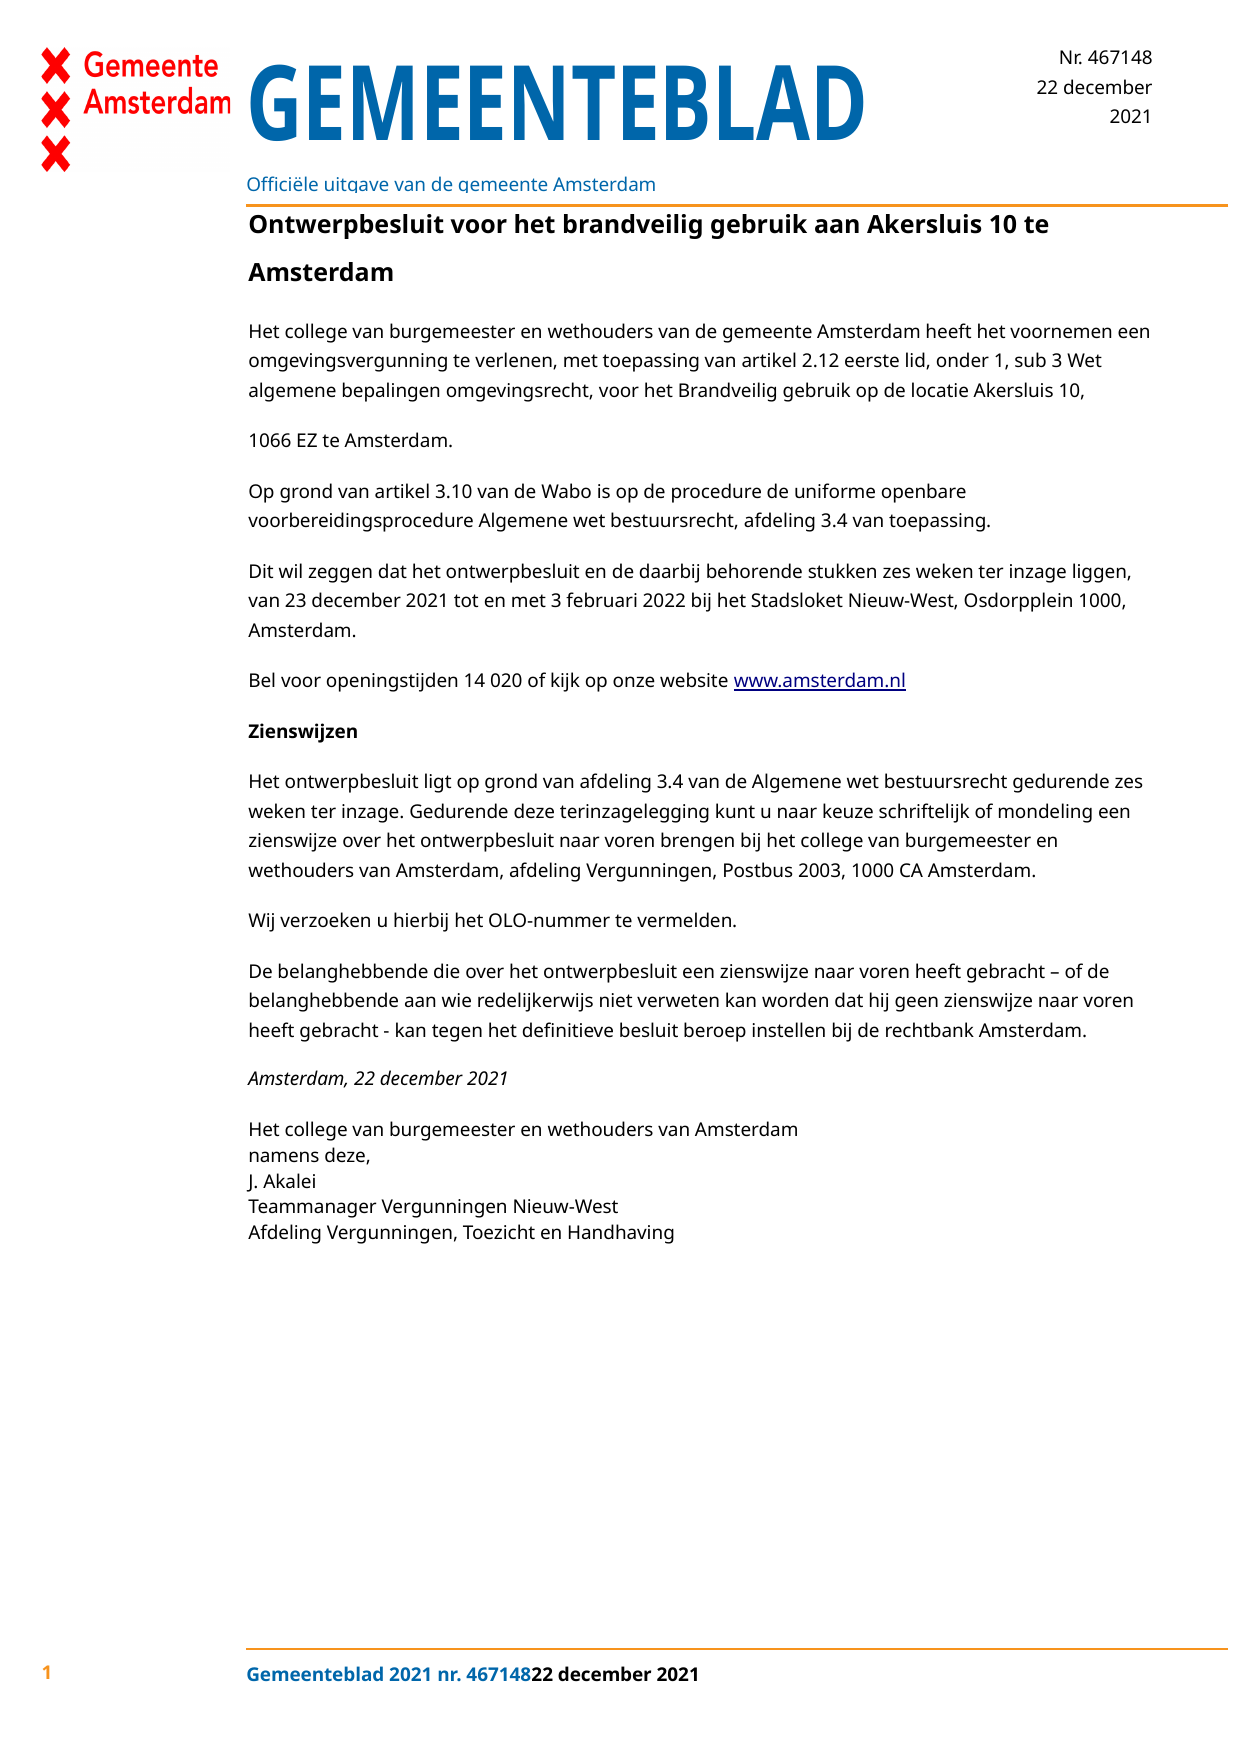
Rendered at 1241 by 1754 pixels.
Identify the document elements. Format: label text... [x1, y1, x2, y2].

text Zienswijzen [248, 718, 1152, 744]
text Teammanager Vergunningen Nieuw-West [248, 1193, 1152, 1219]
picture [41, 47, 231, 172]
text De belanghebbende die over het ontwerpbesluit een zienswijze naar voren heeft gebracht – of de belanghebbende aan wie redelijkerwijs niet verweten kan worden dat hij geen zienswijze naar voren heeft gebracht - kan tegen het definitieve besluit beroep instellen bij de rechtbank Amsterdam. [248, 958, 1152, 1043]
text Het college van burgemeester en wethouders van de gemeente Amsterdam heeft het voornemen een omgevingsvergunning te verlenen, met toepassing van artikel 2.12 eerste lid, onder 1, sub 3 Wet algemene bepalingen omgevingsrecht, voor het Brandveilig gebruik op de locatie Akersluis 10, [248, 318, 1152, 403]
text 1066 EZ te Amsterdam. [248, 427, 1152, 453]
text Afdeling Vergunningen, Toezicht en Handhaving [248, 1219, 1152, 1245]
text Ontwerpbesluit voor het brandveilig gebruik aan Akersluis 10 te Amsterdam [248, 207, 1152, 288]
text Amsterdam, 22 december 2021 [248, 1065, 1152, 1091]
text Bel voor openingstijden 14 020 of kijk op onze website www.amsterdam.nl [248, 667, 1152, 693]
text Dit wil zeggen dat het ontwerpbesluit en de daarbij behorende stukken zes weken ter inzage liggen, van 23 december 2021 tot en met 3 februari 2022 bij het Stadsloket Nieuw-West, Osdorpplein 1000, Amsterdam. [248, 558, 1152, 643]
text Op grond van artikel 3.10 van de Wabo is op de procedure de uniforme openbare voorbereidingsprocedure Algemene wet bestuursrecht, afdeling 3.4 van toepassing. [248, 478, 1152, 533]
text Het ontwerpbesluit ligt op grond van afdeling 3.4 van de Algemene wet bestuursrecht gedurende zes weken ter inzage. Gedurende deze terinzagelegging kunt u naar keuze schriftelijk of mondeling een zienswijze over het ontwerpbesluit naar voren brengen bij het college van burgemeester en wethouders van Amsterdam, afdeling Vergunningen, Postbus 2003, 1000 CA Amsterdam. [248, 768, 1152, 883]
text Het college van burgemeester en wethouders van Amsterdam [248, 1116, 1152, 1142]
text namens deze, [248, 1142, 1152, 1168]
text J. Akalei [248, 1168, 1152, 1193]
text Wij verzoeken u hierbij het OLO-nummer te vermelden. [248, 907, 1152, 933]
